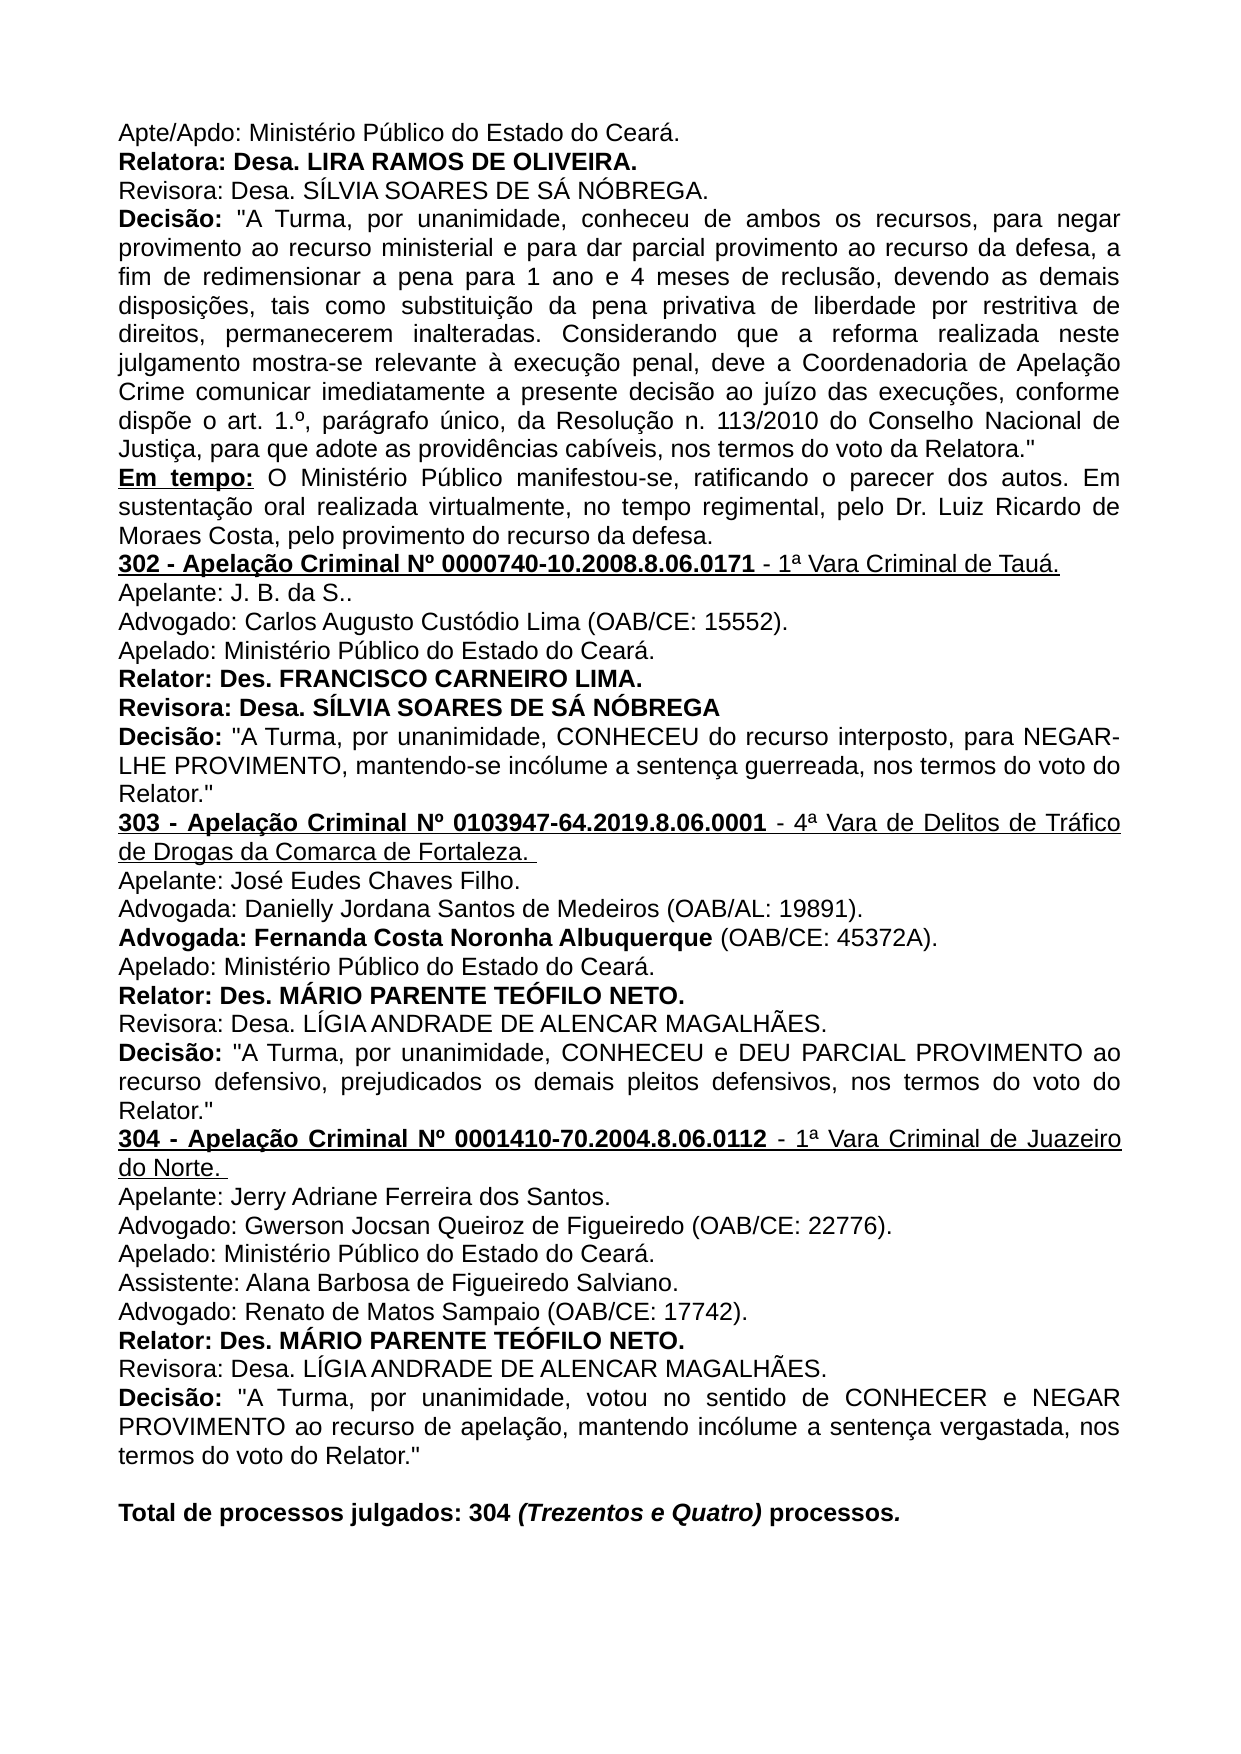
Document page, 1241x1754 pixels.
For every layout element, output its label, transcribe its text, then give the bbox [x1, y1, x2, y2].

text Decisão: "A Turma, por unanimidade, CONHECEU e DEU PARCIAL PROVIMENTO ao recurso defensivo, prejudicados os demais pleitos defensivos, nos termos do voto do Relator." [118, 1038, 1122, 1124]
text Apelante: José Eudes Chaves Filho. [118, 866, 1122, 894]
text Apelado: Ministério Público do Estado do Ceará. [118, 1239, 1122, 1268]
text Advogado: Gwerson Jocsan Queiroz de Figueiredo (OAB/CE: 22776). [118, 1211, 1122, 1239]
text Apelante: Jerry Adriane Ferreira dos Santos. [118, 1182, 1122, 1211]
text Advogado: Carlos Augusto Custódio Lima (OAB/CE: 15552). [118, 607, 1122, 636]
text Revisora: Desa. SÍLVIA SOARES DE SÁ NÓBREGA [118, 693, 1122, 722]
text Apelado: Ministério Público do Estado do Ceará. [118, 636, 1122, 664]
text Advogado: Renato de Matos Sampaio (OAB/CE: 17742). [118, 1297, 1122, 1326]
text Revisora: Desa. SÍLVIA SOARES DE SÁ NÓBREGA. [118, 176, 1122, 204]
text Apelado: Ministério Público do Estado do Ceará. [118, 952, 1122, 981]
text Apelante: J. B. da S.. [118, 578, 1122, 607]
text Total de processos julgados: 304 (Trezentos e Quatro) processos. [118, 1498, 1122, 1527]
text Revisora: Desa. LÍGIA ANDRADE DE ALENCAR MAGALHÃES. [118, 1354, 1122, 1383]
text Decisão: "A Turma, por unanimidade, conheceu de ambos os recursos, para negar provimento ao recurso ministerial e para dar parcial provimento ao recurso da defesa, a fim de redimensionar a pena para 1 ano e 4 meses de reclusão, devendo as demais disposições, tais como substituição da pena privativa de liberdade por restritiva de direitos, permanecerem inalteradas. Considerando que a reforma realizada neste julgamento mostra-se relevante à execução penal, deve a Coordenadoria de Apelação Crime comunicar imediatamente a presente decisão ao juízo das execuções, conforme dispõe o art. 1.º, parágrafo único, da Resolução n. 113/2010 do Conselho Nacional de Justiça, para que adote as providências cabíveis, nos termos do voto da Relatora." [118, 204, 1122, 463]
text 303 - Apelação Criminal Nº 0103947-64.2019.8.06.0001 - 4ª Vara de Delitos de Tráfico de Drogas da Comarca de Fortaleza. [118, 808, 1122, 866]
text 302 - Apelação Criminal Nº 0000740-10.2008.8.06.0171 - 1ª Vara Criminal de Tauá. [118, 549, 1122, 578]
text 304 - Apelação Criminal Nº 0001410-70.2004.8.06.0112 - 1ª Vara Criminal de Juazeiro [118, 1124, 1122, 1149]
text Decisão: "A Turma, por unanimidade, votou no sentido de CONHECER e NEGAR PROVIMENTO ao recurso de apelação, mantendo incólume a sentença vergastada, nos termos do voto do Relator." [118, 1383, 1122, 1469]
text Relatora: Desa. LIRA RAMOS DE OLIVEIRA. [118, 147, 1122, 176]
text Decisão: "A Turma, por unanimidade, CONHECEU do recurso interposto, para NEGAR-LHE PROVIMENTO, mantendo-se incólume a sentença guerreada, nos termos do voto do Relator." [118, 722, 1122, 808]
text Apte/Apdo: Ministério Público do Estado do Ceará. [118, 118, 1122, 147]
text Advogada: Fernanda Costa Noronha Albuquerque (OAB/CE: 45372A). [118, 923, 1122, 952]
text Em tempo: O Ministério Público manifestou-se, ratificando o parecer dos autos. Em sustentação oral realizada virtualmente, no tempo regimental, pelo Dr. Luiz Ricardo de Moraes Costa, pelo provimento do recurso da defesa. [118, 463, 1122, 549]
text Advogada: Danielly Jordana Santos de Medeiros (OAB/AL: 19891). [118, 894, 1122, 923]
text Assistente: Alana Barbosa de Figueiredo Salviano. [118, 1268, 1122, 1297]
text Relator: Des. MÁRIO PARENTE TEÓFILO NETO. [118, 981, 1122, 1009]
text Relator: Des. FRANCISCO CARNEIRO LIMA. [118, 664, 1122, 693]
text Relator: Des. MÁRIO PARENTE TEÓFILO NETO. [118, 1326, 1122, 1354]
text Revisora: Desa. LÍGIA ANDRADE DE ALENCAR MAGALHÃES. [118, 1009, 1122, 1038]
text do Norte. [118, 1151, 1122, 1182]
